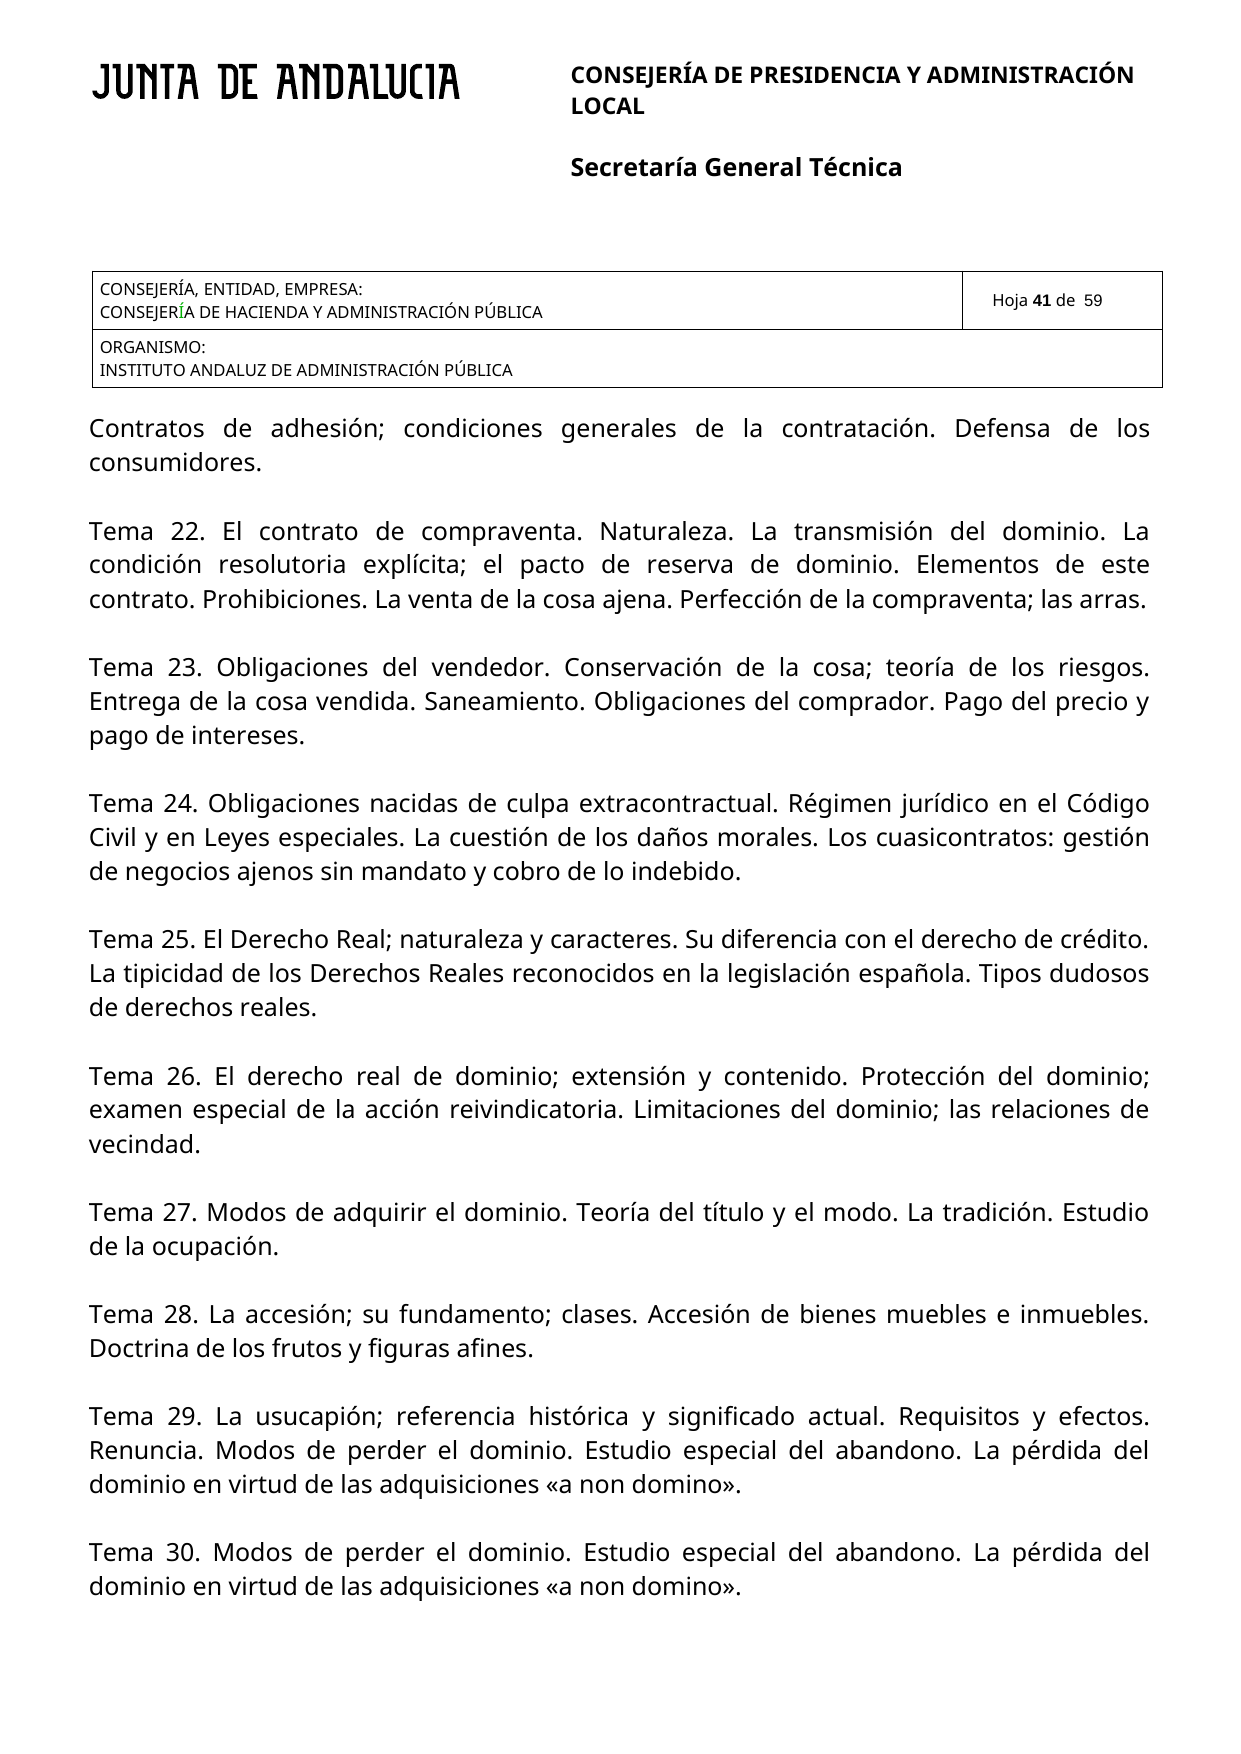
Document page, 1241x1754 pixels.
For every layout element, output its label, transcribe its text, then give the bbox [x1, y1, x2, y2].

text Tema 27. Modos de adquirir el dominio. Teoría del título y el modo. La tradición. Estudio de la ocupación. [89, 1194, 1151, 1262]
text Tema 29. La usucapión; referencia histórica y significado actual. Requisitos y efectos. Renuncia. Modos de perder el dominio. Estudio especial del abandono. La pérdida del dominio en virtud de las adquisiciones «a non domino». [89, 1399, 1151, 1501]
text Tema 23. Obligaciones del vendedor. Conservación de la cosa; teoría de los riesgos. Entrega de la cosa vendida. Saneamiento. Obligaciones del comprador. Pago del precio y pago de intereses. [89, 649, 1151, 752]
text Tema 28. La accesión; su fundamento; clases. Accesión de bienes muebles e inmuebles. Doctrina de los frutos y figuras afines. [89, 1297, 1151, 1365]
text Contratos de adhesión; condiciones generales de la contratación. Defensa de los consumidores. [89, 411, 1151, 479]
text Tema 26. El derecho real de dominio; extensión y contenido. Protección del dominio; examen especial de la acción reivindicatoria. Limitaciones del dominio; las relaciones de vecindad. [89, 1058, 1151, 1160]
text Tema 25. El Derecho Real; naturaleza y caracteres. Su diferencia con el derecho de crédito. La tipicidad de los Derechos Reales reconocidos en la legislación española. Tipos dudosos de derechos reales. [89, 922, 1151, 1024]
text Tema 22. El contrato de compraventa. Naturaleza. La transmisión del dominio. La condición resolutoria explícita; el pacto de reserva de dominio. Elementos de este contrato. Prohibiciones. La venta de la cosa ajena. Perfección de la compraventa; las arras. [89, 513, 1151, 615]
text Tema 24. Obligaciones nacidas de culpa extracontractual. Régimen jurídico en el Código Civil y en Leyes especiales. La cuestión de los daños morales. Los cuasicontratos: gestión de negocios ajenos sin mandato y cobro de lo indebido. [89, 786, 1151, 888]
text Tema 30. Modos de perder el dominio. Estudio especial del abandono. La pérdida del dominio en virtud de las adquisiciones «a non domino». [89, 1535, 1151, 1603]
